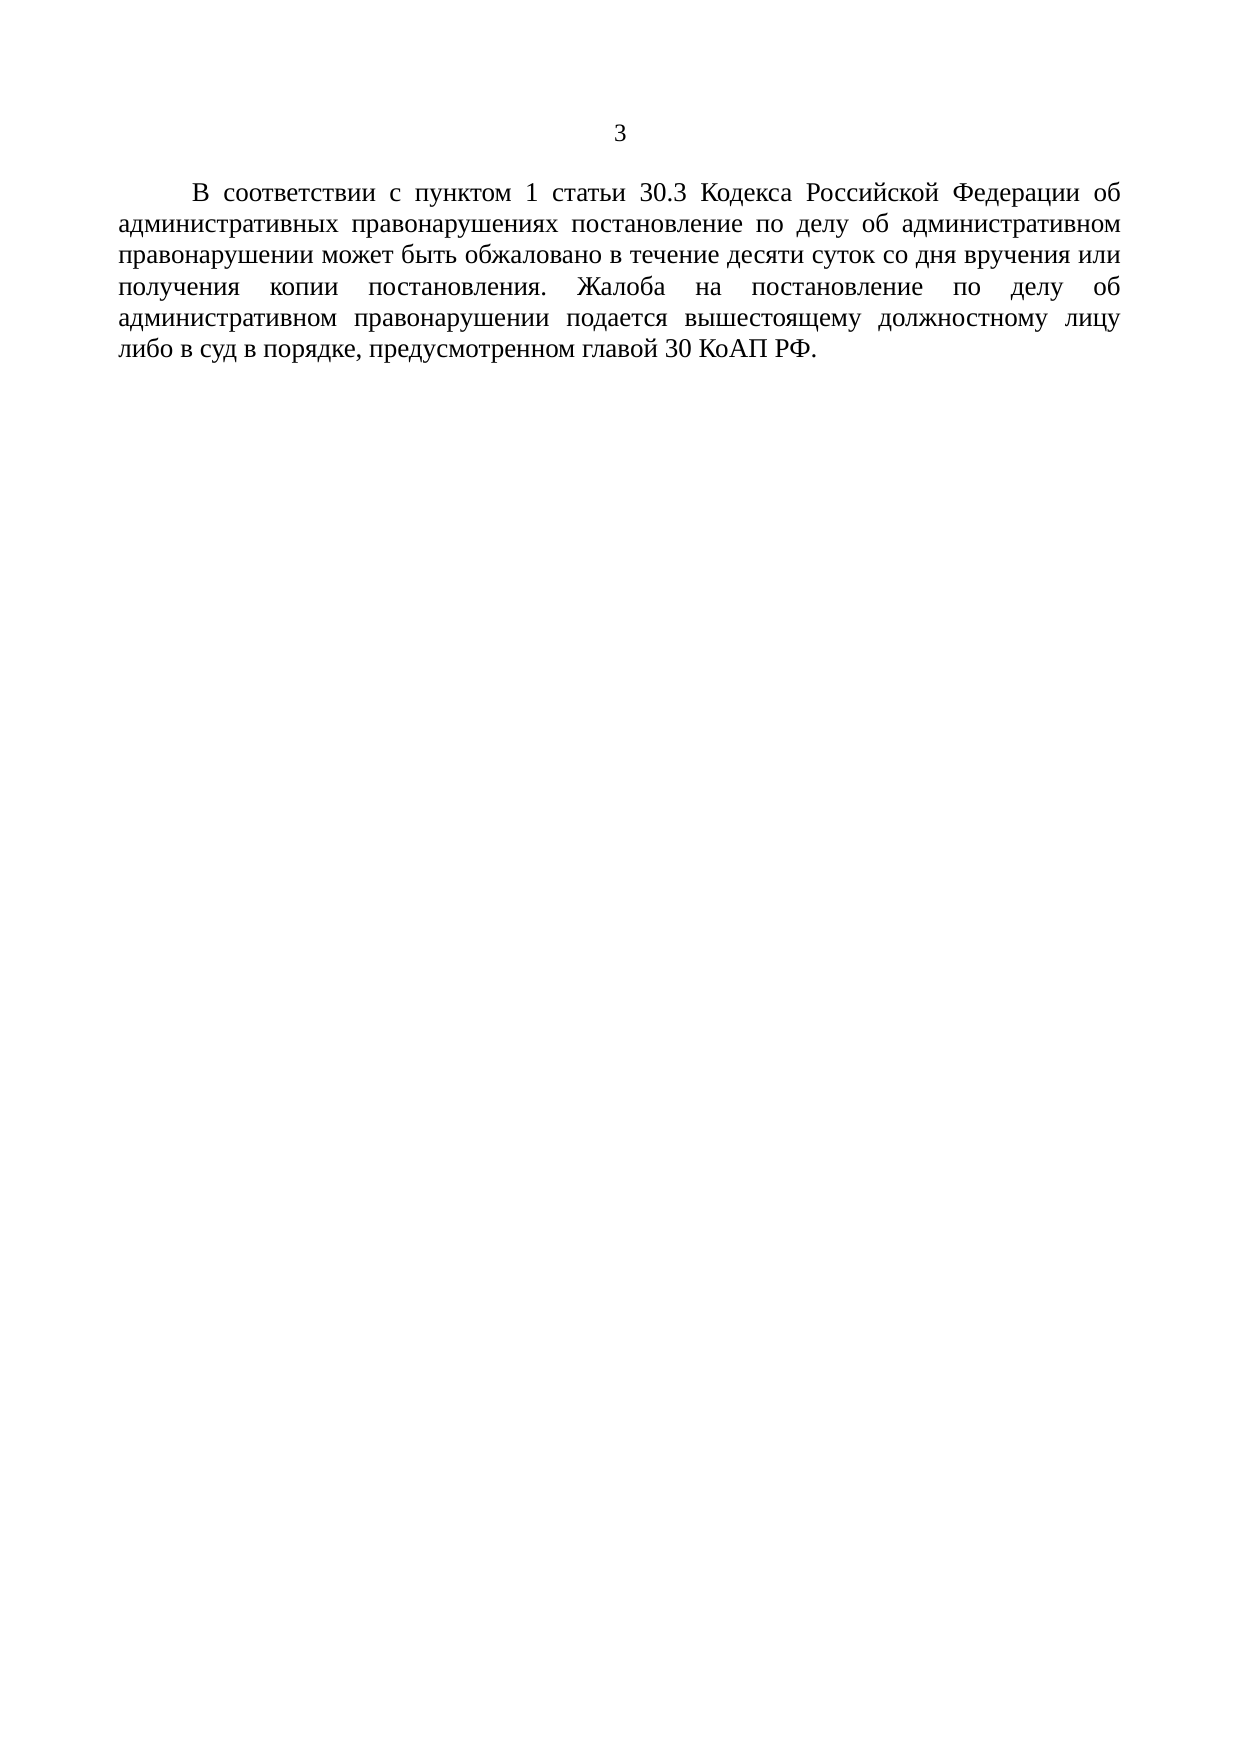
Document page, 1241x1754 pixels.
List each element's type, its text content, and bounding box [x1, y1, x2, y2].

text В соответствии с пунктом 1 статьи 30.3 Кодекса Российской Федерации об административных правонарушениях постановление по делу об административном правонарушении может быть обжаловано в течение десяти суток со дня вручения или получения копии постановления. Жалоба на постановление по делу об административном правонарушении подается вышестоящему должностному лицу либо в суд в порядке, предусмотренном главой 30 КоАП РФ. [118, 176, 1122, 363]
